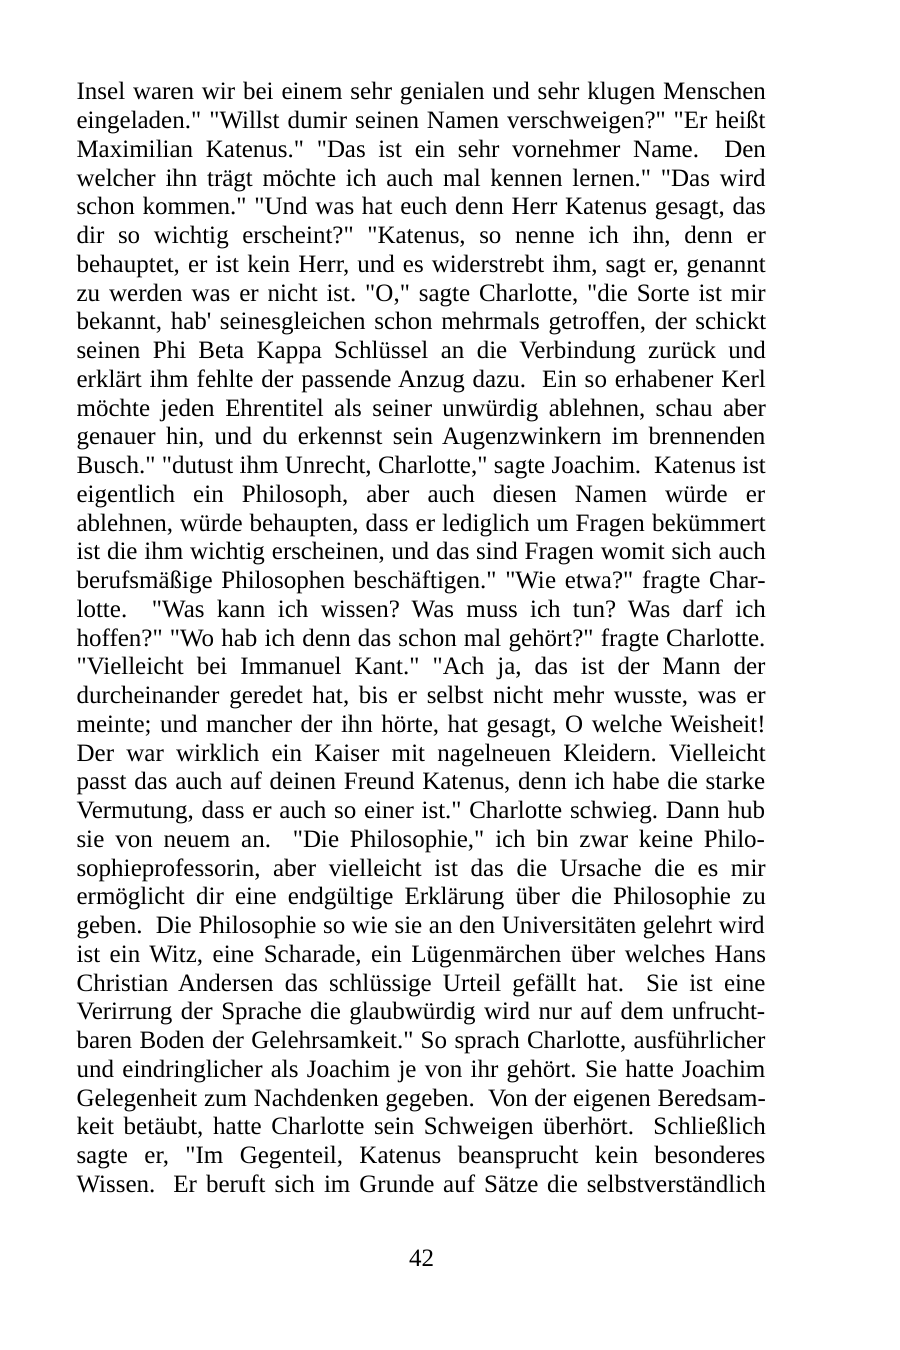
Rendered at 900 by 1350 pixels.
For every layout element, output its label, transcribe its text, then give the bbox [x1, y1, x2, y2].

text Insel waren wir bei einem sehr genialen und sehr klugen Menschen eingeladen." "Willst dumir seinen Namen verschweigen?" "Er heißt Maximilian Katenus." "Das ist ein sehr vornehmer Name. Den welcher ihn trägt möchte ich auch mal kennen lernen." "Das wird schon kommen." "Und was hat euch denn Herr Katenus gesagt, das dir so wichtig erscheint?" "Katenus, so nenne ich ihn, denn er behauptet, er ist kein Herr, und es widerstrebt ihm, sagt er, genannt zu werden was er nicht ist. "O," sagte Charlotte, "die Sorte ist mir bekannt, hab' seinesgleichen schon mehrmals getroffen, der schickt seinen Phi Beta Kappa Schlüssel an die Verbindung zurück und erklärt ihm fehlte der passende Anzug dazu. Ein so erhabener Kerl möchte jeden Ehrentitel als seiner unwürdig ablehnen, schau aber genauer hin, und du erkennst sein Augenzwinkern im brennenden Busch." "dutust ihm Unrecht, Charlotte," sagte Joachim. Katenus ist eigentlich ein Philosoph, aber auch diesen Namen würde er ablehnen, würde behaupten, dass er lediglich um Fragen bekümmert ist die ihm wichtig erscheinen, und das sind Fragen womit sich auch berufsmäßige Philosophen beschäftigen." "Wie etwa?" fragte Char-lotte. "Was kann ich wissen? Was muss ich tun? Was darf ich hoffen?" "Wo hab ich denn das schon mal gehört?" fragte Charlotte. "Vielleicht bei Immanuel Kant." "Ach ja, das ist der Mann der durcheinander geredet hat, bis er selbst nicht mehr wusste, was er meinte; und mancher der ihn hörte, hat gesagt, O welche Weisheit! Der war wirklich ein Kaiser mit nagelneuen Kleidern. Vielleicht passt das auch auf deinen Freund Katenus, denn ich habe die starke Vermutung, dass er auch so einer ist." Charlotte schwieg. Dann hub sie von neuem an. "Die Philosophie," ich bin zwar keine Philo-sophieprofessorin, aber vielleicht ist das die Ursache die es mir ermöglicht dir eine endgültige Erklärung über die Philosophie zu geben. Die Philosophie so wie sie an den Universitäten gelehrt wird ist ein Witz, eine Scharade, ein Lügenmärchen über welches Hans Christian Andersen das schlüssige Urteil gefällt hat. Sie ist eine Verirrung der Sprache die glaubwürdig wird nur auf dem unfrucht-baren Boden der Gelehrsamkeit." So sprach Charlotte, ausführlicher und eindringlicher als Joachim je von ihr gehört. Sie hatte Joachim Gelegenheit zum Nachdenken gegeben. Von der eigenen Beredsam-keit betäubt, hatte Charlotte sein Schweigen überhört. Schließlich sagte er, "Im Gegenteil, Katenus beansprucht kein besonderes Wissen. Er beruft sich im Grunde auf Sätze die selbstverständlich [76, 76, 766, 1198]
